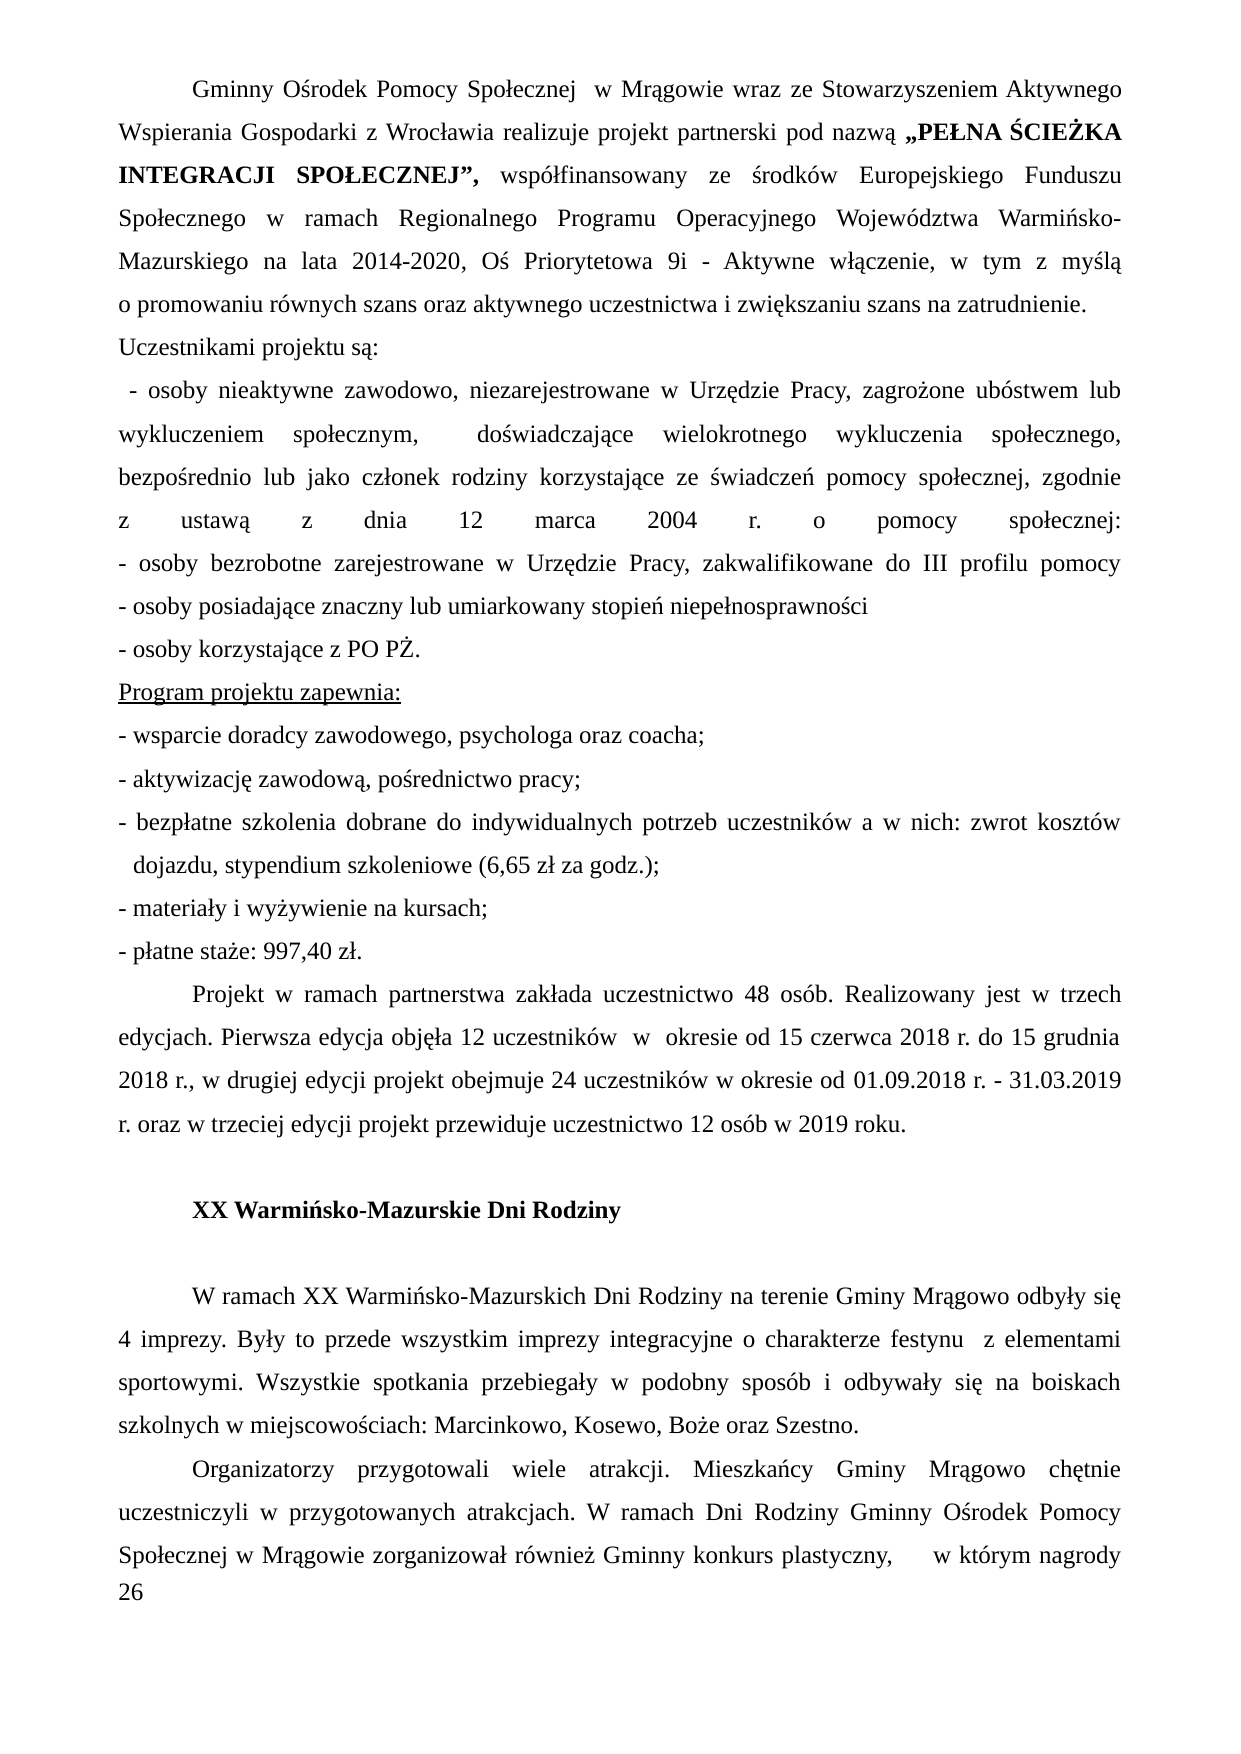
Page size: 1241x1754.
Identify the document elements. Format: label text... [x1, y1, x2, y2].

text W ramach XX Warmińsko-Mazurskich Dni Rodziny na terenie Gminy Mrągowo odbyły się 4 imprezy. Były to przede wszystkim imprezy integracyjne o charakterze festynu z elementami sportowymi. Wszystkie spotkania przebiegały w podobny sposób i odbywały się na boiskach szkolnych w miejscowościach: Marcinkowo, Kosewo, Boże oraz Szestno. [118, 1281, 1122, 1439]
text - płatne staże: 997,40 zł. [118, 936, 1122, 965]
text XX Warmińsko-Mazurskie Dni Rodziny [118, 1195, 1122, 1224]
text Program projektu zapewnia: [118, 677, 1122, 706]
text Organizatorzy przygotowali wiele atrakcji. Mieszkańcy Gminy Mrągowo chętnie uczestniczyli w przygotowanych atrakcjach. W ramach Dni Rodziny Gminny Ośrodek Pomocy Społecznej w Mrągowie zorganizował również Gminny konkurs plastyczny, w którym nagrody [118, 1454, 1122, 1569]
text Projekt w ramach partnerstwa zakłada uczestnictwo 48 osób. Realizowany jest w trzech edycjach. Pierwsza edycja objęła 12 uczestników w okresie od 15 czerwca 2018 r. do 15 grudnia 2018 r., w drugiej edycji projekt obejmuje 24 uczestników w okresie od 01.09.2018 r. - 31.03.2019 r. oraz w trzeciej edycji projekt przewiduje uczestnictwo 12 osób w 2019 roku. [118, 979, 1122, 1137]
text Gminny Ośrodek Pomocy Społecznej w Mrągowie wraz ze Stowarzyszeniem Aktywnego Wspierania Gospodarki z Wrocławia realizuje projekt partnerski pod nazwą „PEŁNA ŚCIEŻKA INTEGRACJI SPOŁECZNEJ”, współfinansowany ze środków Europejskiego Funduszu Społecznego w ramach Regionalnego Programu Operacyjnego Województwa Warmińsko-Mazurskiego na lata 2014-2020, Oś Priorytetowa 9i - Aktywne włączenie, w tym z myślą o promowaniu równych szans oraz aktywnego uczestnictwa i zwiększaniu szans na zatrudnienie. [118, 74, 1122, 318]
text - materiały i wyżywienie na kursach; [118, 893, 1122, 922]
text - wsparcie doradcy zawodowego, psychologa oraz coacha; [118, 721, 1122, 749]
text Uczestnikami projektu są: [118, 332, 1122, 361]
text - bezpłatne szkolenia dobrane do indywidualnych potrzeb uczestników a w nich: zwrot kosztów dojazdu, stypendium szkoleniowe (6,65 zł za godz.); [118, 807, 1122, 879]
text - aktywizację zawodową, pośrednictwo pracy; [118, 764, 1122, 792]
text - osoby nieaktywne zawodowo, niezarejestrowane w Urzędzie Pracy, zagrożone ubóstwem lub wykluczeniem społecznym, doświadczające wielokrotnego wykluczenia społecznego, bezpośrednio lub jako członek rodziny korzystające ze świadczeń pomocy społecznej, zgodnie z ustawą z dnia 12 marca 2004 r. o pomocy społecznej: - osoby bezrobotne zarejestrowane w Urzędzie Pracy, zakwalifikowane do III profilu pomocy - osoby posiadające znaczny lub umiarkowany stopień niepełnosprawności - osoby korzystające z PO PŻ. [118, 376, 1122, 663]
